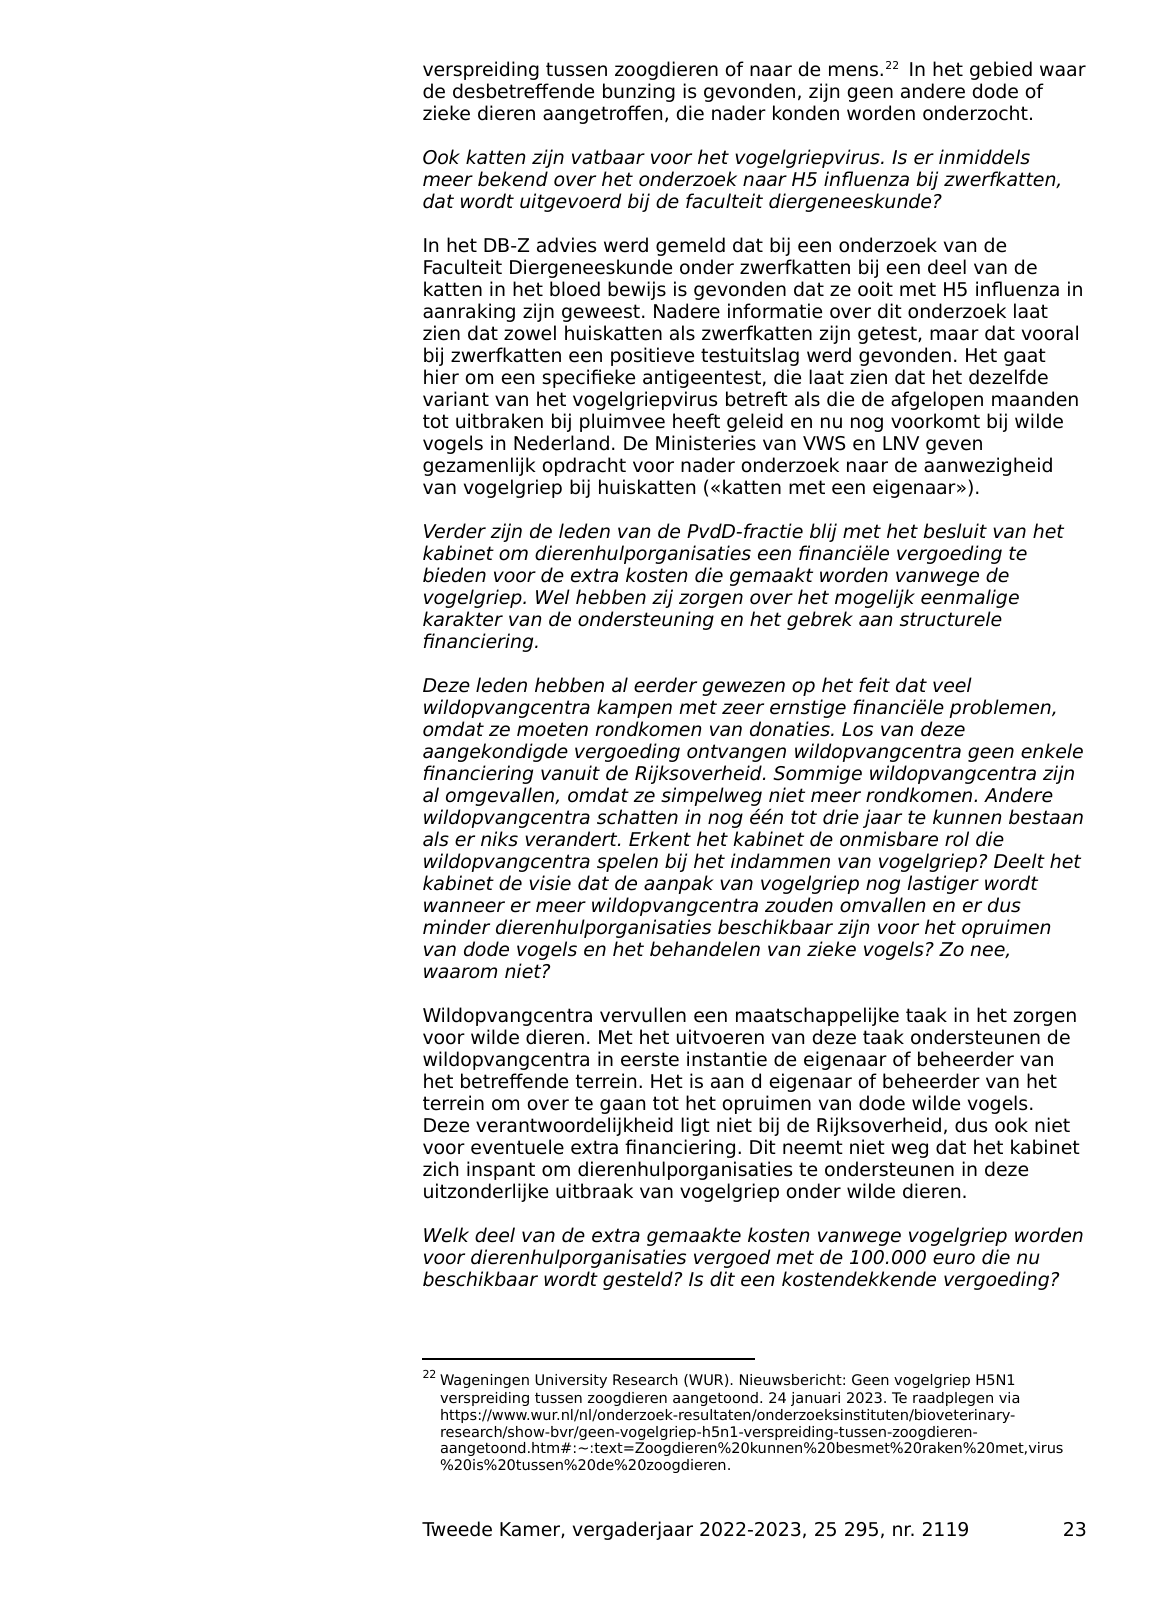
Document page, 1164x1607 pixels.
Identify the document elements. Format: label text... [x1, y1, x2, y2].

text Wildopvangcentra vervullen een maatschappelijke taak in het zorgen voor wilde dieren. Met het uitvoeren van deze taak ondersteunen de wildopvangcentra in eerste instantie de eigenaar of beheerder van het betreffende terrein. Het is aan d eigenaar of beheerder van het terrein om over te gaan tot het opruimen van dode wilde vogels. Deze verantwoordelijkheid ligt niet bij de Rijksoverheid, dus ook niet voor eventuele extra financiering. Dit neemt niet weg dat het kabinet zich inspant om dierenhulporganisaties te ondersteunen in deze uitzonderlijke uitbraak van vogelgriep onder wilde dieren. [422, 1005, 1087, 1203]
text Wageningen University Research (WUR). Nieuwsbericht: Geen vogelgriep H5N1 verspreiding tussen zoogdieren aangetoond. 24 januari 2023. Te raadplegen via https://www.wur.nl/nl/onderzoek-resultaten/onderzoeksinstituten/bioveterinary-research/show-bvr/geen-vogelgriep-h5n1-verspreiding-tussen-zoogdieren-aangetoond.htm#:~:text=Zoogdieren%20kunnen%20besmet%20raken%20met,virus%20is%20tussen%20de%20zoogdieren. [422, 1368, 1087, 1474]
text Deze leden hebben al eerder gewezen op het feit dat veel wildopvangcentra kampen met zeer ernstige financiële problemen, omdat ze moeten rondkomen van donaties. Los van deze aangekondigde vergoeding ontvangen wildopvangcentra geen enkele financiering vanuit de Rijksoverheid. Sommige wildopvangcentra zijn al omgevallen, omdat ze simpelweg niet meer rondkomen. Andere wildopvangcentra schatten in nog één tot drie jaar te kunnen bestaan als er niks verandert. Erkent het kabinet de onmisbare rol die wildopvangcentra spelen bij het indammen van vogelgriep? Deelt het kabinet de visie dat de aanpak van vogelgriep nog lastiger wordt wanneer er meer wildopvangcentra zouden omvallen en er dus minder dierenhulporganisaties beschikbaar zijn voor het opruimen van dode vogels en het behandelen van zieke vogels? Zo nee, waarom niet? [422, 675, 1087, 983]
text In het DB-Z advies werd gemeld dat bij een onderzoek van de Faculteit Diergeneeskunde onder zwerfkatten bij een deel van de katten in het bloed bewijs is gevonden dat ze ooit met H5 influenza in aanraking zijn geweest. Nadere informatie over dit onderzoek laat zien dat zowel huiskatten als zwerfkatten zijn getest, maar dat vooral bij zwerfkatten een positieve testuitslag werd gevonden. Het gaat hier om een specifieke antigeentest, die laat zien dat het dezelfde variant van het vogelgriepvirus betreft als die de afgelopen maanden tot uitbraken bij pluimvee heeft geleid en nu nog voorkomt bij wilde vogels in Nederland. De Ministeries van VWS en LNV geven gezamenlijk opdracht voor nader onderzoek naar de aanwezigheid van vogelgriep bij huiskatten («katten met een eigenaar»). [422, 235, 1087, 499]
text Verder zijn de leden van de PvdD-fractie blij met het besluit van het kabinet om dierenhulporganisaties een financiële vergoeding te bieden voor de extra kosten die gemaakt worden vanwege de vogelgriep. Wel hebben zij zorgen over het mogelijk eenmalige karakter van de ondersteuning en het gebrek aan structurele financiering. [422, 521, 1087, 653]
text Ook katten zijn vatbaar voor het vogelgriepvirus. Is er inmiddels meer bekend over het onderzoek naar H5 influenza bij zwerfkatten, dat wordt uitgevoerd bij de faculteit diergeneeskunde? [422, 147, 1087, 213]
text verspreiding tussen zoogdieren of naar de mens. In het gebied waar de desbetreffende bunzing is gevonden, zijn geen andere dode of zieke dieren aangetroffen, die nader konden worden onderzocht. [422, 59, 1087, 125]
text Welk deel van de extra gemaakte kosten vanwege vogelgriep worden voor dierenhulporganisaties vergoed met de 100.000 euro die nu beschikbaar wordt gesteld? Is dit een kostendekkende vergoeding? [422, 1225, 1087, 1291]
